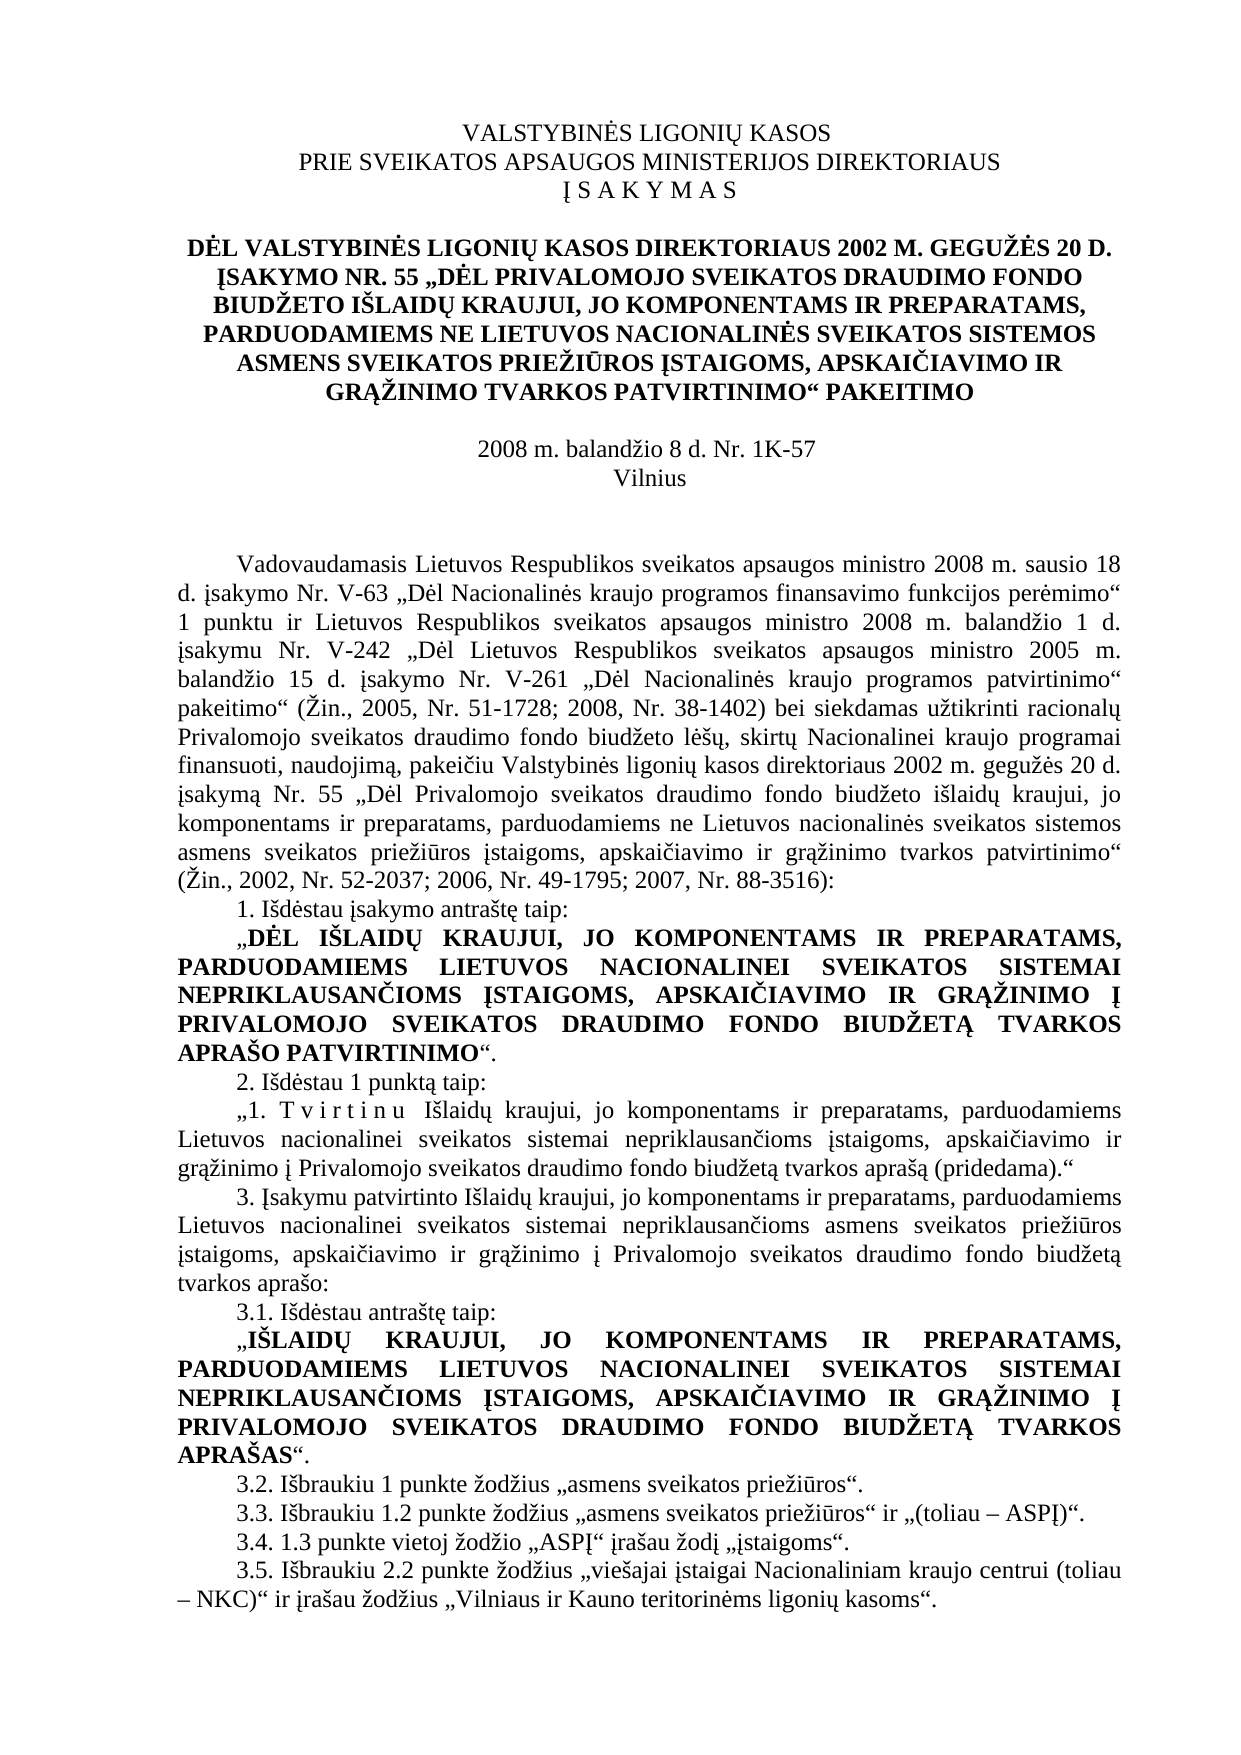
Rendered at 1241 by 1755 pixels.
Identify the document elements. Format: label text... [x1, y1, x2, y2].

text „DĖL IŠLAIDŲ KRAUJUI, JO KOMPONENTAMS IR PREPARATAMS, PARDUODAMIEMS LIETUVOS NACIONALINEI SVEIKATOS SISTEMAI NEPRIKLAUSANČIOMS ĮSTAIGOMS, APSKAIČIAVIMO IR GRĄŽINIMO Į PRIVALOMOJO SVEIKATOS DRAUDIMO FONDO BIUDŽETĄ TVARKOS APRAŠO PATVIRTINIMO“. [177, 923, 1122, 1067]
text 3.4. 1.3 punkte vietoj žodžio „ASPĮ“ įrašau žodį „įstaigoms“. [177, 1527, 1122, 1556]
text Vilnius [177, 463, 1122, 492]
text 3.3. Išbraukiu 1.2 punkte žodžius „asmens sveikatos priežiūros“ ir „(toliau – ASPĮ)“. [177, 1498, 1122, 1527]
text „1. Tvirtinu Išlaidų kraujui, jo komponentams ir preparatams, parduodamiems Lietuvos nacionalinei sveikatos sistemai nepriklausančioms įstaigoms, apskaičiavimo ir grąžinimo į Privalomojo sveikatos draudimo fondo biudžetą tvarkos aprašą (pridedama).“ [177, 1096, 1122, 1182]
text ĮSAKYMAS [177, 176, 1122, 204]
text 1. Išdėstau įsakymo antraštę taip: [177, 894, 1122, 923]
text VALSTYBINĖS LIGONIŲ KASOS PRIE SVEIKATOS APSAUGOS MINISTERIJOS DIREKTORIAUS [177, 118, 1122, 176]
text 3.5. Išbraukiu 2.2 punkte žodžius „viešajai įstaigai Nacionaliniam kraujo centrui (toliau – NKC)“ ir įrašau žodžius „Vilniaus ir Kauno teritorinėms ligonių kasoms“. [177, 1556, 1122, 1613]
text 2. Išdėstau 1 punktą taip: [177, 1067, 1122, 1096]
text 2008 m. balandžio 8 d. Nr. 1K-57 [177, 434, 1122, 463]
text 3.1. Išdėstau antraštę taip: [177, 1297, 1122, 1326]
text DĖL VALSTYBINĖS LIGONIŲ KASOS DIREKTORIAUS 2002 M. GEGUŽĖS 20 D. ĮSAKYMO NR. 55 „DĖL PRIVALOMOJO SVEIKATOS DRAUDIMO FONDO BIUDŽETO IŠLAIDŲ KRAUJUI, JO KOMPONENTAMS IR PREPARATAMS, PARDUODAMIEMS NE LIETUVOS NACIONALINĖS SVEIKATOS SISTEMOS ASMENS SVEIKATOS PRIEŽIŪROS ĮSTAIGOMS, APSKAIČIAVIMO IR GRĄŽINIMO TVARKOS PATVIRTINIMO“ PAKEITIMO [177, 233, 1122, 406]
text 3. Įsakymu patvirtinto Išlaidų kraujui, jo komponentams ir preparatams, parduodamiems Lietuvos nacionalinei sveikatos sistemai nepriklausančioms asmens sveikatos priežiūros įstaigoms, apskaičiavimo ir grąžinimo į Privalomojo sveikatos draudimo fondo biudžetą tvarkos aprašo: [177, 1182, 1122, 1297]
text Vadovaudamasis Lietuvos Respublikos sveikatos apsaugos ministro 2008 m. sausio 18 d. įsakymo Nr. V-63 „Dėl Nacionalinės kraujo programos finansavimo funkcijos perėmimo“ 1 punktu ir Lietuvos Respublikos sveikatos apsaugos ministro 2008 m. balandžio 1 d. įsakymu Nr. V-242 „Dėl Lietuvos Respublikos sveikatos apsaugos ministro 2005 m. balandžio 15 d. įsakymo Nr. V-261 „Dėl Nacionalinės kraujo programos patvirtinimo“ pakeitimo“ (Žin., 2005, Nr. 51-1728; 2008, Nr. 38-1402) bei siekdamas užtikrinti racionalų Privalomojo sveikatos draudimo fondo biudžeto lėšų, skirtų Nacionalinei kraujo programai finansuoti, naudojimą, pakeičiu Valstybinės ligonių kasos direktoriaus 2002 m. gegužės 20 d. įsakymą Nr. 55 „Dėl Privalomojo sveikatos draudimo fondo biudžeto išlaidų kraujui, jo komponentams ir preparatams, parduodamiems ne Lietuvos nacionalinės sveikatos sistemos asmens sveikatos priežiūros įstaigoms, apskaičiavimo ir grąžinimo tvarkos patvirtinimo“ (Žin., 2002, Nr. 52-2037; 2006, Nr. 49-1795; 2007, Nr. 88-3516): [177, 549, 1122, 894]
text „IŠLAIDŲ KRAUJUI, JO KOMPONENTAMS IR PREPARATAMS, PARDUODAMIEMS LIETUVOS NACIONALINEI SVEIKATOS SISTEMAI NEPRIKLAUSANČIOMS ĮSTAIGOMS, APSKAIČIAVIMO IR GRĄŽINIMO Į PRIVALOMOJO SVEIKATOS DRAUDIMO FONDO BIUDŽETĄ TVARKOS APRAŠAS“. [177, 1326, 1122, 1469]
text 3.2. Išbraukiu 1 punkte žodžius „asmens sveikatos priežiūros“. [177, 1469, 1122, 1498]
